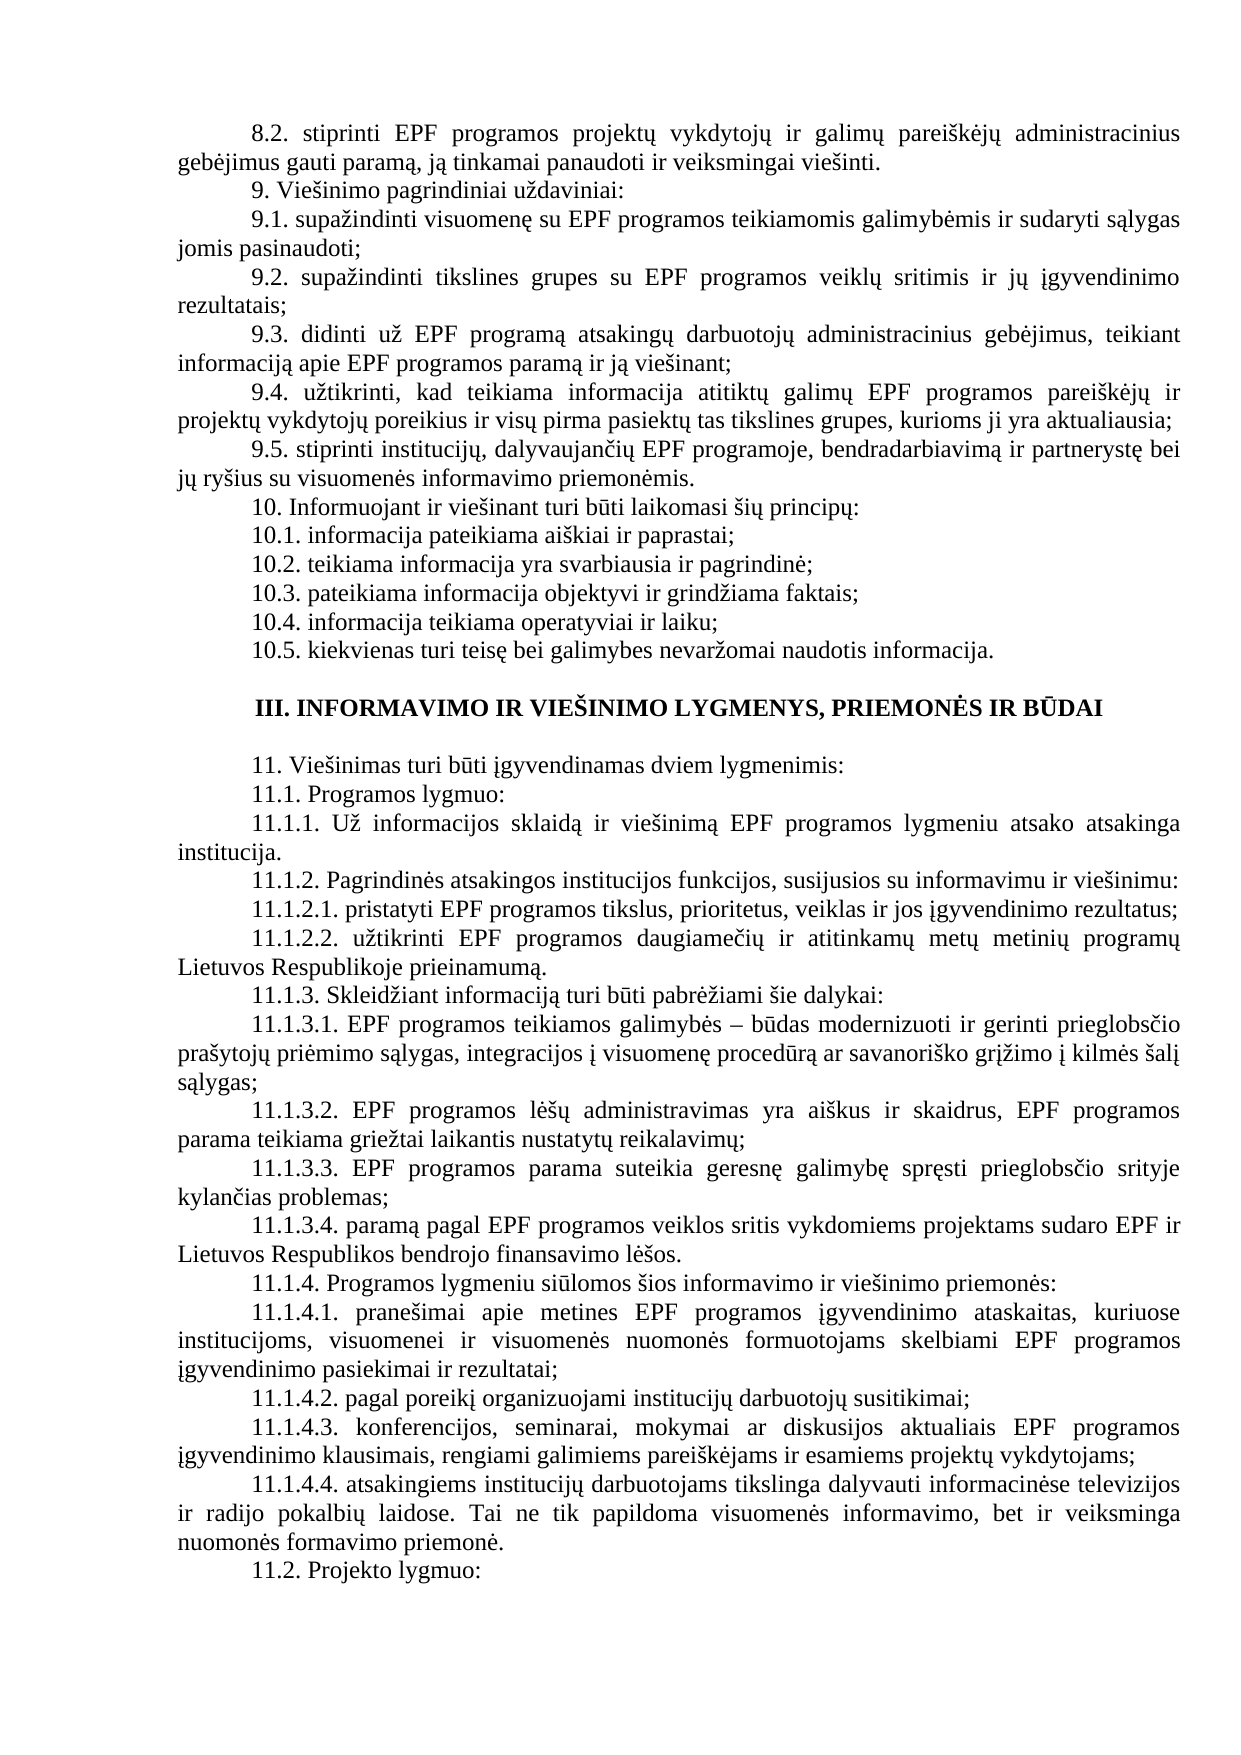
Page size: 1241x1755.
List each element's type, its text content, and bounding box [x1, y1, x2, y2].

text 11.1.2.2. užtikrinti EPF programos daugiamečių ir atitinkamų metų metinių programų Lietuvos Respublikoje prieinamumą. [177, 923, 1181, 981]
text 9.3. didinti už EPF programą atsakingų darbuotojų administracinius gebėjimus, teikiant informaciją apie EPF programos paramą ir ją viešinant; [177, 319, 1181, 377]
text 11.1.3.2. EPF programos lėšų administravimas yra aiškus ir skaidrus, EPF programos parama teikiama griežtai laikantis nustatytų reikalavimų; [177, 1096, 1181, 1153]
text 10.2. teikiama informacija yra svarbiausia ir pagrindinė; [177, 549, 1181, 578]
text 11.1.4.3. konferencijos, seminarai, mokymai ar diskusijos aktualiais EPF programos įgyvendinimo klausimais, rengiami galimiems pareiškėjams ir esamiems projektų vykdytojams; [177, 1412, 1181, 1469]
text 9.5. stiprinti institucijų, dalyvaujančių EPF programoje, bendradarbiavimą ir partnerystę bei jų ryšius su visuomenės informavimo priemonėmis. [177, 434, 1181, 492]
text 11.1.3.3. EPF programos parama suteikia geresnę galimybę spręsti prieglobsčio srityje kylančias problemas; [177, 1153, 1181, 1211]
text 11.1.3.4. paramą pagal EPF programos veiklos sritis vykdomiems projektams sudaro EPF ir Lietuvos Respublikos bendrojo finansavimo lėšos. [177, 1211, 1181, 1268]
text 10.1. informacija pateikiama aiškiai ir paprastai; [177, 521, 1181, 549]
text 11.1. Programos lygmuo: [177, 779, 1181, 808]
text 10. Informuojant ir viešinant turi būti laikomasi šių principų: [177, 492, 1181, 521]
text 9. Viešinimo pagrindiniai uždaviniai: [177, 176, 1181, 204]
text 11.1.2.1. pristatyti EPF programos tikslus, prioritetus, veiklas ir jos įgyvendinimo rezultatus; [177, 894, 1181, 923]
text 11.1.2. Pagrindinės atsakingos institucijos funkcijos, susijusios su informavimu ir viešinimu: [177, 866, 1181, 894]
text 11.1.3. Skleidžiant informaciją turi būti pabrėžiami šie dalykai: [177, 981, 1181, 1009]
text 10.3. pateikiama informacija objektyvi ir grindžiama faktais; [177, 578, 1181, 607]
text 11.1.4.2. pagal poreikį organizuojami institucijų darbuotojų susitikimai; [177, 1383, 1181, 1412]
text III. INFORMAVIMO IR VIEŠINIMO LYGMENYS, PRIEMONĖS IR BŪDAI [177, 693, 1181, 722]
text 9.1. supažindinti visuomenę su EPF programos teikiamomis galimybėmis ir sudaryti sąlygas jomis pasinaudoti; [177, 204, 1181, 262]
text 11.1.4.4. atsakingiems institucijų darbuotojams tikslinga dalyvauti informacinėse televizijos ir radijo pokalbių laidose. Tai ne tik papildoma visuomenės informavimo, bet ir veiksminga nuomonės formavimo priemonė. [177, 1469, 1181, 1556]
text 9.2. supažindinti tikslines grupes su EPF programos veiklų sritimis ir jų įgyvendinimo rezultatais; [177, 262, 1181, 319]
text 11.2. Projekto lygmuo: [177, 1556, 1181, 1584]
text 8.2. stiprinti EPF programos projektų vykdytojų ir galimų pareiškėjų administracinius gebėjimus gauti paramą, ją tinkamai panaudoti ir veiksmingai viešinti. [177, 118, 1181, 176]
text 11.1.4. Programos lygmeniu siūlomos šios informavimo ir viešinimo priemonės: [177, 1268, 1181, 1297]
text 9.4. užtikrinti, kad teikiama informacija atitiktų galimų EPF programos pareiškėjų ir projektų vykdytojų poreikius ir visų pirma pasiektų tas tikslines grupes, kurioms ji yra aktualiausia; [177, 377, 1181, 434]
text 10.5. kiekvienas turi teisę bei galimybes nevaržomai naudotis informacija. [177, 636, 1181, 664]
text 11. Viešinimas turi būti įgyvendinamas dviem lygmenimis: [177, 751, 1181, 779]
text 10.4. informacija teikiama operatyviai ir laiku; [177, 607, 1181, 636]
text 11.1.1. Už informacijos sklaidą ir viešinimą EPF programos lygmeniu atsako atsakinga institucija. [177, 808, 1181, 866]
text 11.1.4.1. pranešimai apie metines EPF programos įgyvendinimo ataskaitas, kuriuose institucijoms, visuomenei ir visuomenės nuomonės formuotojams skelbiami EPF programos įgyvendinimo pasiekimai ir rezultatai; [177, 1297, 1181, 1383]
text 11.1.3.1. EPF programos teikiamos galimybės – būdas modernizuoti ir gerinti prieglobsčio prašytojų priėmimo sąlygas, integracijos į visuomenę procedūrą ar savanoriško grįžimo į kilmės šalį sąlygas; [177, 1009, 1181, 1096]
